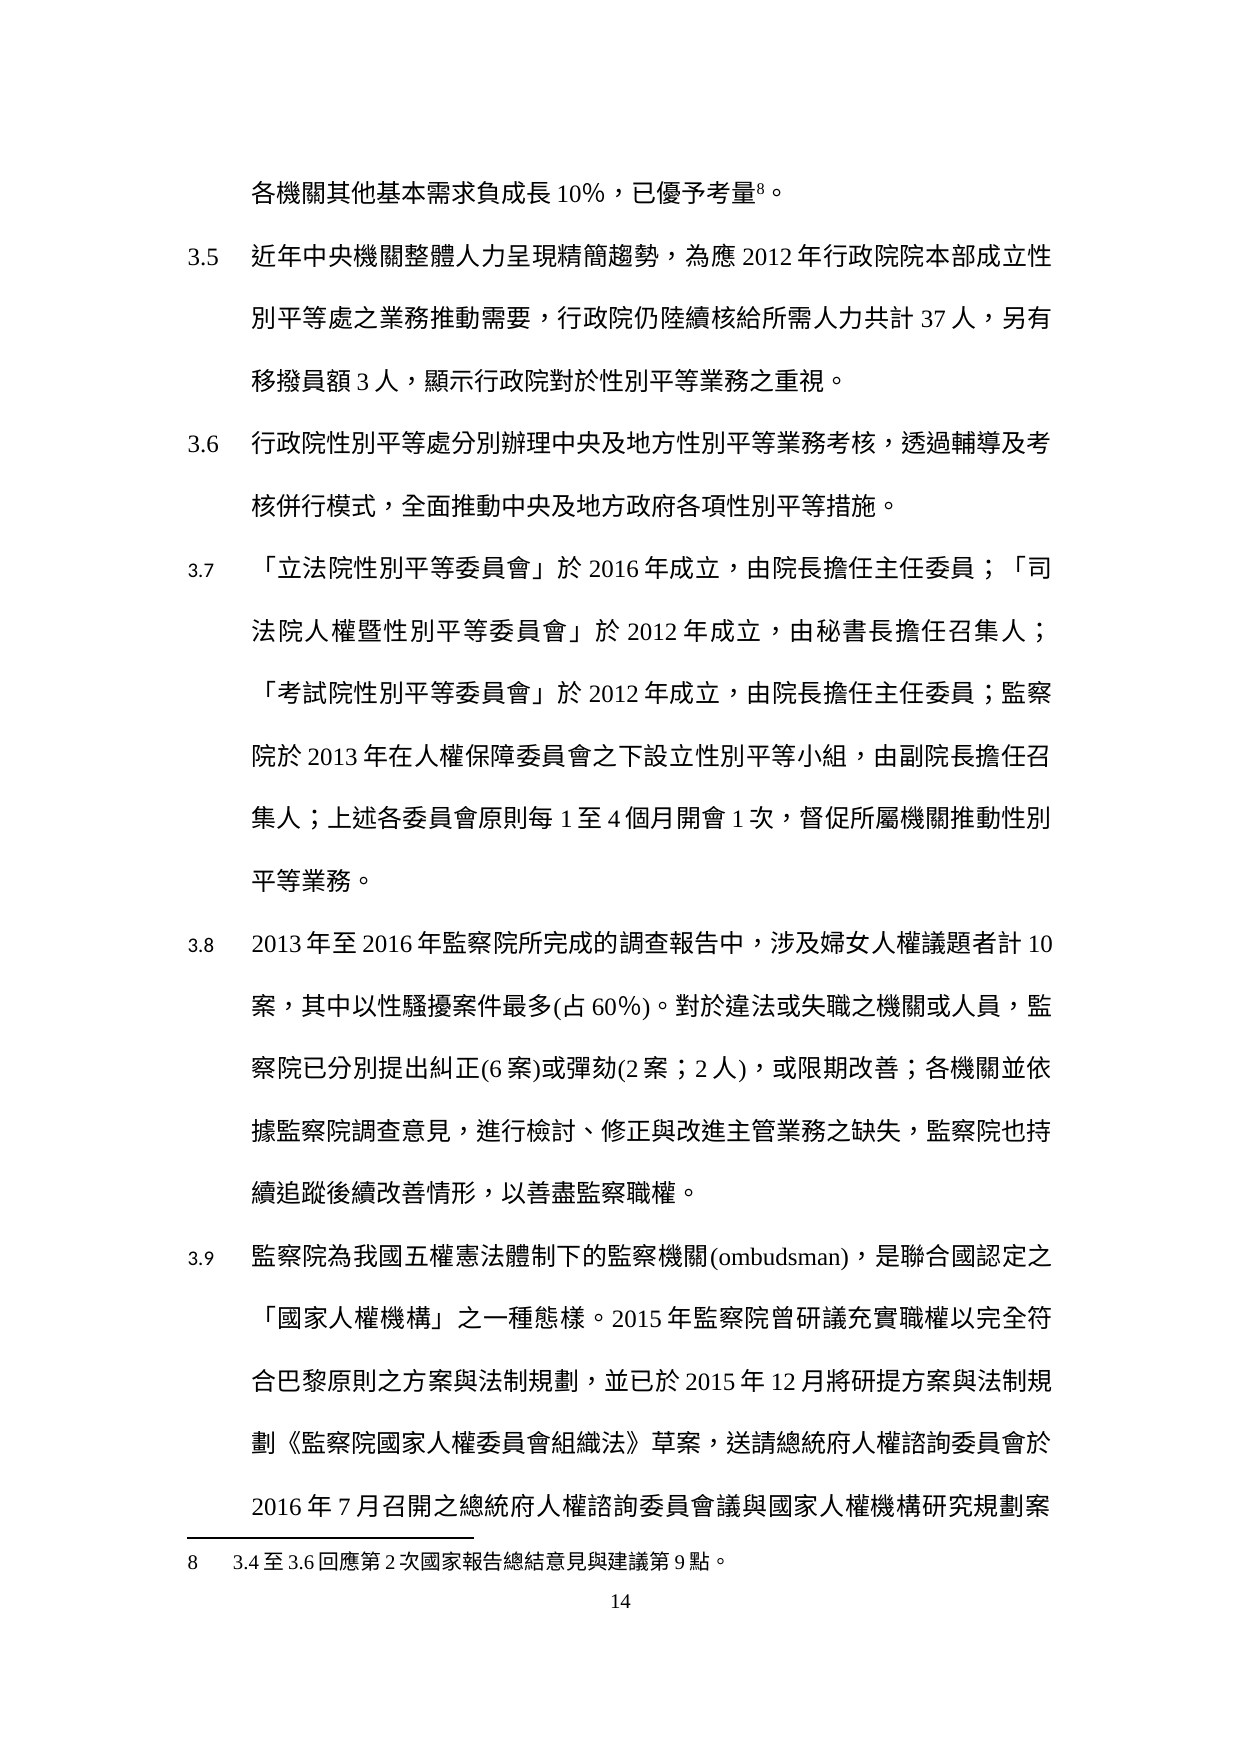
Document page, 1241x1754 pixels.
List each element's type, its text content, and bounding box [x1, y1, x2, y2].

list 2013年至2016年監察院所完成的調查報告中，涉及婦女人權議題者計10案，其中以性騷擾案件最多(占60％)。對於違法或失職之機關或人員，監察院已分別提出糾正(6案)或彈劾(2案；2人)，或限期改善；各機關並依據監察院調查意見，進行檢討、修正與改進主管業務之缺失，監察院也持續追蹤後續改善情形，以善盡監察職權。 [187, 900, 1053, 1212]
list 3.4至3.6回應第2次國家報告總結意見與建議第9點。 [187, 1538, 1053, 1576]
list 各機關其他基本需求負成長10％，已優予考量。 [187, 150, 1053, 212]
list 監察院為我國五權憲法體制下的監察機關(ombudsman)，是聯合國認定之「國家人權機構」之一種態樣。2015年監察院曾研議充實職權以完全符合巴黎原則之方案與法制規劃，並已於2015年12月將研提方案與法制規劃《監察院國家人權委員會組織法》草案，送請總統府人權諮詢委員會於2016年7月召開之總統府人權諮詢委員會議與國家人權機構研究規劃案 [187, 1212, 1053, 1525]
list 行政院性別平等處分別辦理中央及地方性別平等業務考核，透過輔導及考核併行模式，全面推動中央及地方政府各項性別平等措施。 [187, 400, 1053, 525]
list 近年中央機關整體人力呈現精簡趨勢，為應2012年行政院院本部成立性別平等處之業務推動需要，行政院仍陸續核給所需人力共計37人，另有移撥員額3人，顯示行政院對於性別平等業務之重視。 [187, 212, 1053, 400]
list 「立法院性別平等委員會」於2016年成立，由院長擔任主任委員；「司法院人權暨性別平等委員會」於2012年成立，由秘書長擔任召集人；「考試院性別平等委員會」於2012年成立，由院長擔任主任委員；監察院於2013年在人權保障委員會之下設立性別平等小組，由副院長擔任召集人；上述各委員會原則每1至4個月開會1次，督促所屬機關推動性別平等業務。 [187, 525, 1053, 900]
